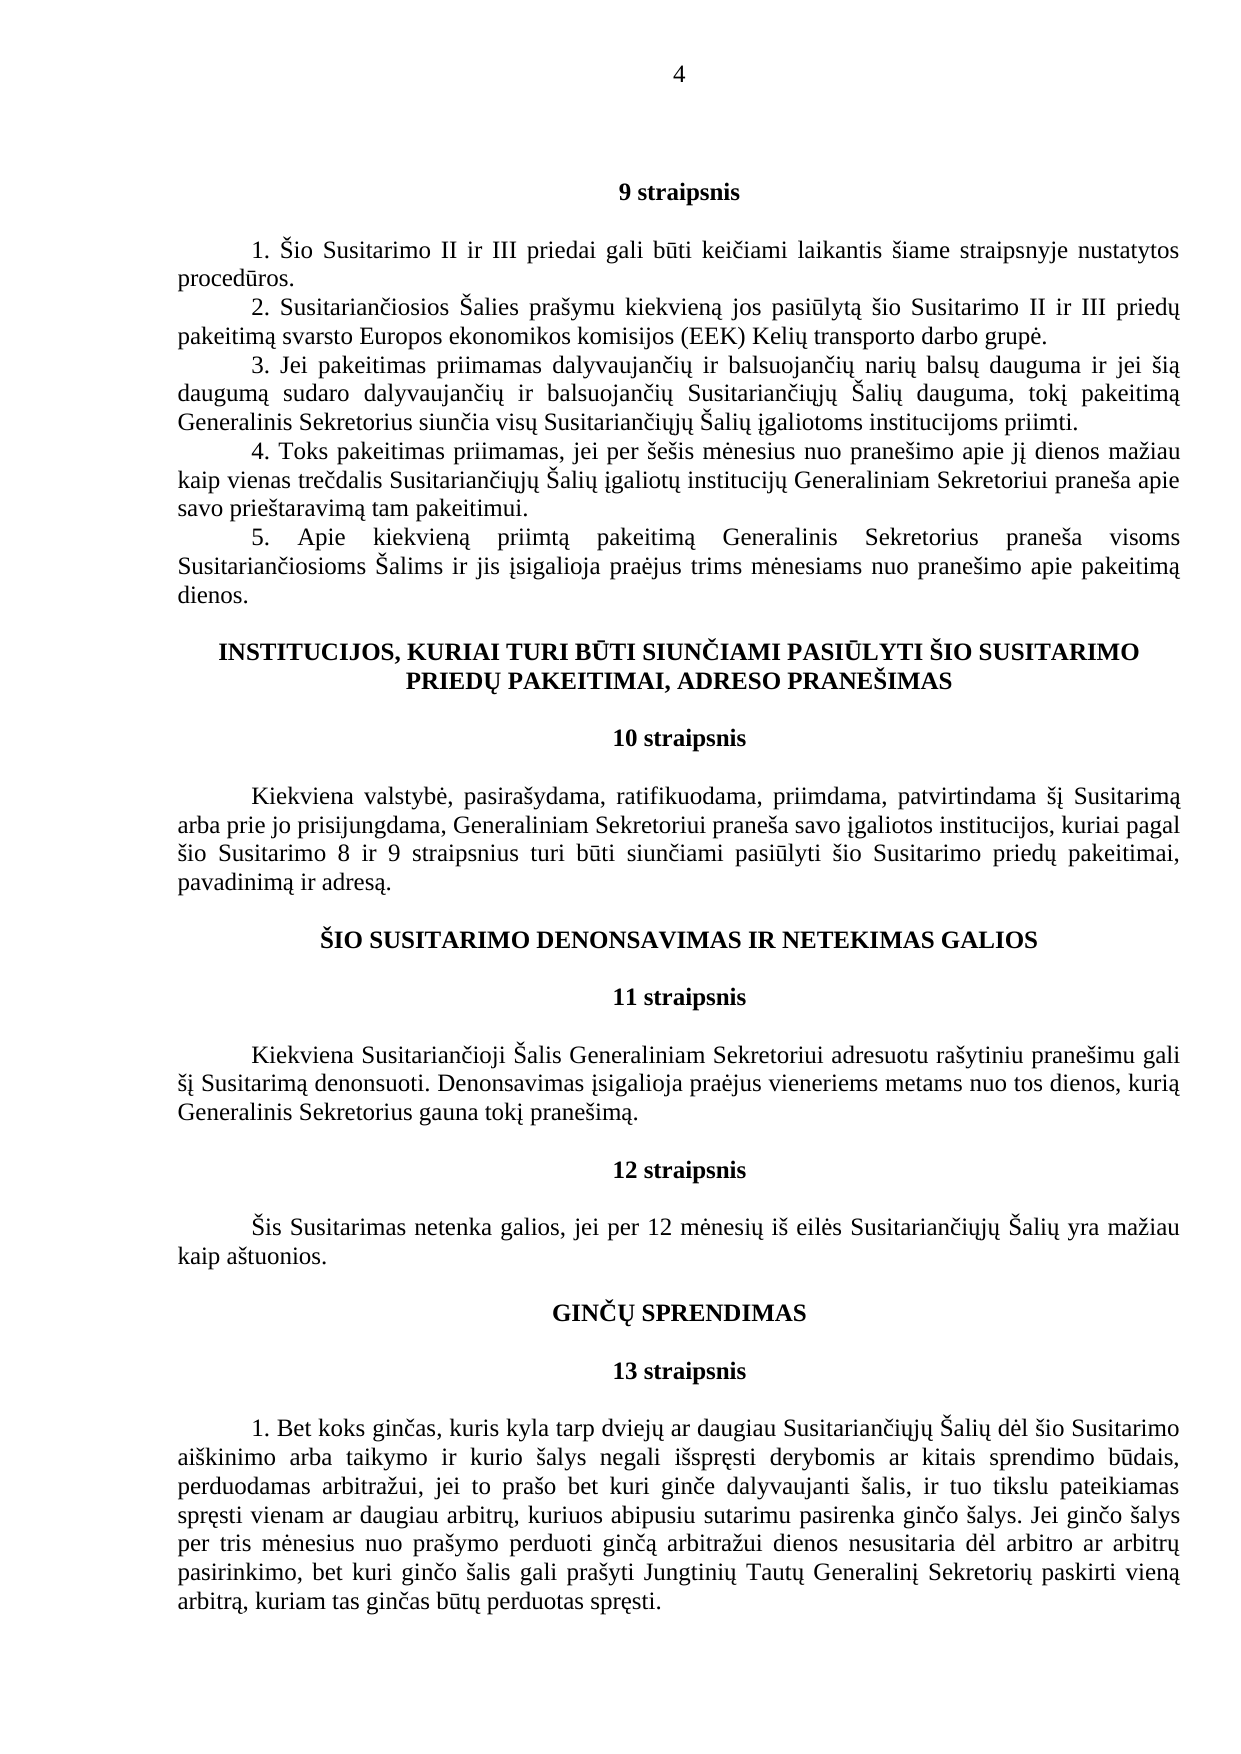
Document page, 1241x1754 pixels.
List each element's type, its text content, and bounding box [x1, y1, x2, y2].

text Šis Susitarimas netenka galios, jei per 12 mėnesių iš eilės Susitariančiųjų Šalių yra mažiau kaip aštuonios. [177, 1212, 1181, 1270]
text 9 straipsnis [177, 177, 1181, 206]
text 1. Bet koks ginčas, kuris kyla tarp dviejų ar daugiau Susitariančiųjų Šalių dėl šio Susitarimo aiškinimo arba taikymo ir kurio šalys negali išspręsti derybomis ar kitais sprendimo būdais, perduodamas arbitražui, jei to prašo bet kuri ginče dalyvaujanti šalis, ir tuo tikslu pateikiamas spręsti vienam ar daugiau arbitrų, kuriuos abipusiu sutarimu pasirenka ginčo šalys. Jei ginčo šalys per tris mėnesius nuo prašymo perduoti ginčą arbitražui dienos nesusitaria dėl arbitro ar arbitrų pasirinkimo, bet kuri ginčo šalis gali prašyti Jungtinių Tautų Generalinį Sekretorių paskirti vieną arbitrą, kuriam tas ginčas būtų perduotas spręsti. [177, 1413, 1181, 1615]
text šio susitarimo denonsavimas ir netekimas galios [177, 925, 1181, 953]
text Kiekviena valstybė, pasirašydama, ratifikuodama, priimdama, patvirtindama šį Susitarimą arba prie jo prisijungdama, Generaliniam Sekretoriui praneša savo įgaliotos institucijos, kuriai pagal šio Susitarimo 8 ir 9 straipsnius turi būti siunčiami pasiūlyti šio Susitarimo priedų pakeitimai, pavadinimą ir adresą. [177, 781, 1181, 896]
text Kiekviena Susitariančioji Šalis Generaliniam Sekretoriui adresuotu rašytiniu pranešimu gali šį Susitarimą denonsuoti. Denonsavimas įsigalioja praėjus vieneriems metams nuo tos dienos, kurią Generalinis Sekretorius gauna tokį pranešimą. [177, 1040, 1181, 1126]
text institucijos, kuriai turi būti siunčiami pasiūlyti šio susitarimo priedų pakeitimai, adreso pranešimas [177, 637, 1181, 695]
text 11 straipsnis [177, 982, 1181, 1011]
text 1. Šio Susitarimo II ir III priedai gali būti keičiami laikantis šiame straipsnyje nustatytos procedūros. [177, 235, 1181, 292]
text 3. Jei pakeitimas priimamas dalyvaujančių ir balsuojančių narių balsų dauguma ir jei šią daugumą sudaro dalyvaujančių ir balsuojančių Susitariančiųjų Šalių dauguma, tokį pakeitimą Generalinis Sekretorius siunčia visų Susitariančiųjų Šalių įgaliotoms institucijoms priimti. [177, 350, 1181, 436]
text 13 straipsnis [177, 1356, 1181, 1385]
text 12 straipsnis [177, 1155, 1181, 1183]
text 10 straipsnis [177, 723, 1181, 752]
text 4. Toks pakeitimas priimamas, jei per šešis mėnesius nuo pranešimo apie jį dienos mažiau kaip vienas trečdalis Susitariančiųjų Šalių įgaliotų institucijų Generaliniam Sekretoriui praneša apie savo prieštaravimą tam pakeitimui. [177, 436, 1181, 522]
text 5. Apie kiekvieną priimtą pakeitimą Generalinis Sekretorius praneša visoms Susitariančiosioms Šalims ir jis įsigalioja praėjus trims mėnesiams nuo pranešimo apie pakeitimą dienos. [177, 522, 1181, 608]
text 2. Susitariančiosios Šalies prašymu kiekvieną jos pasiūlytą šio Susitarimo II ir III priedų pakeitimą svarsto Europos ekonomikos komisijos (EEK) Kelių transporto darbo grupė. [177, 292, 1181, 350]
text ginčų sprendimas [177, 1298, 1181, 1327]
